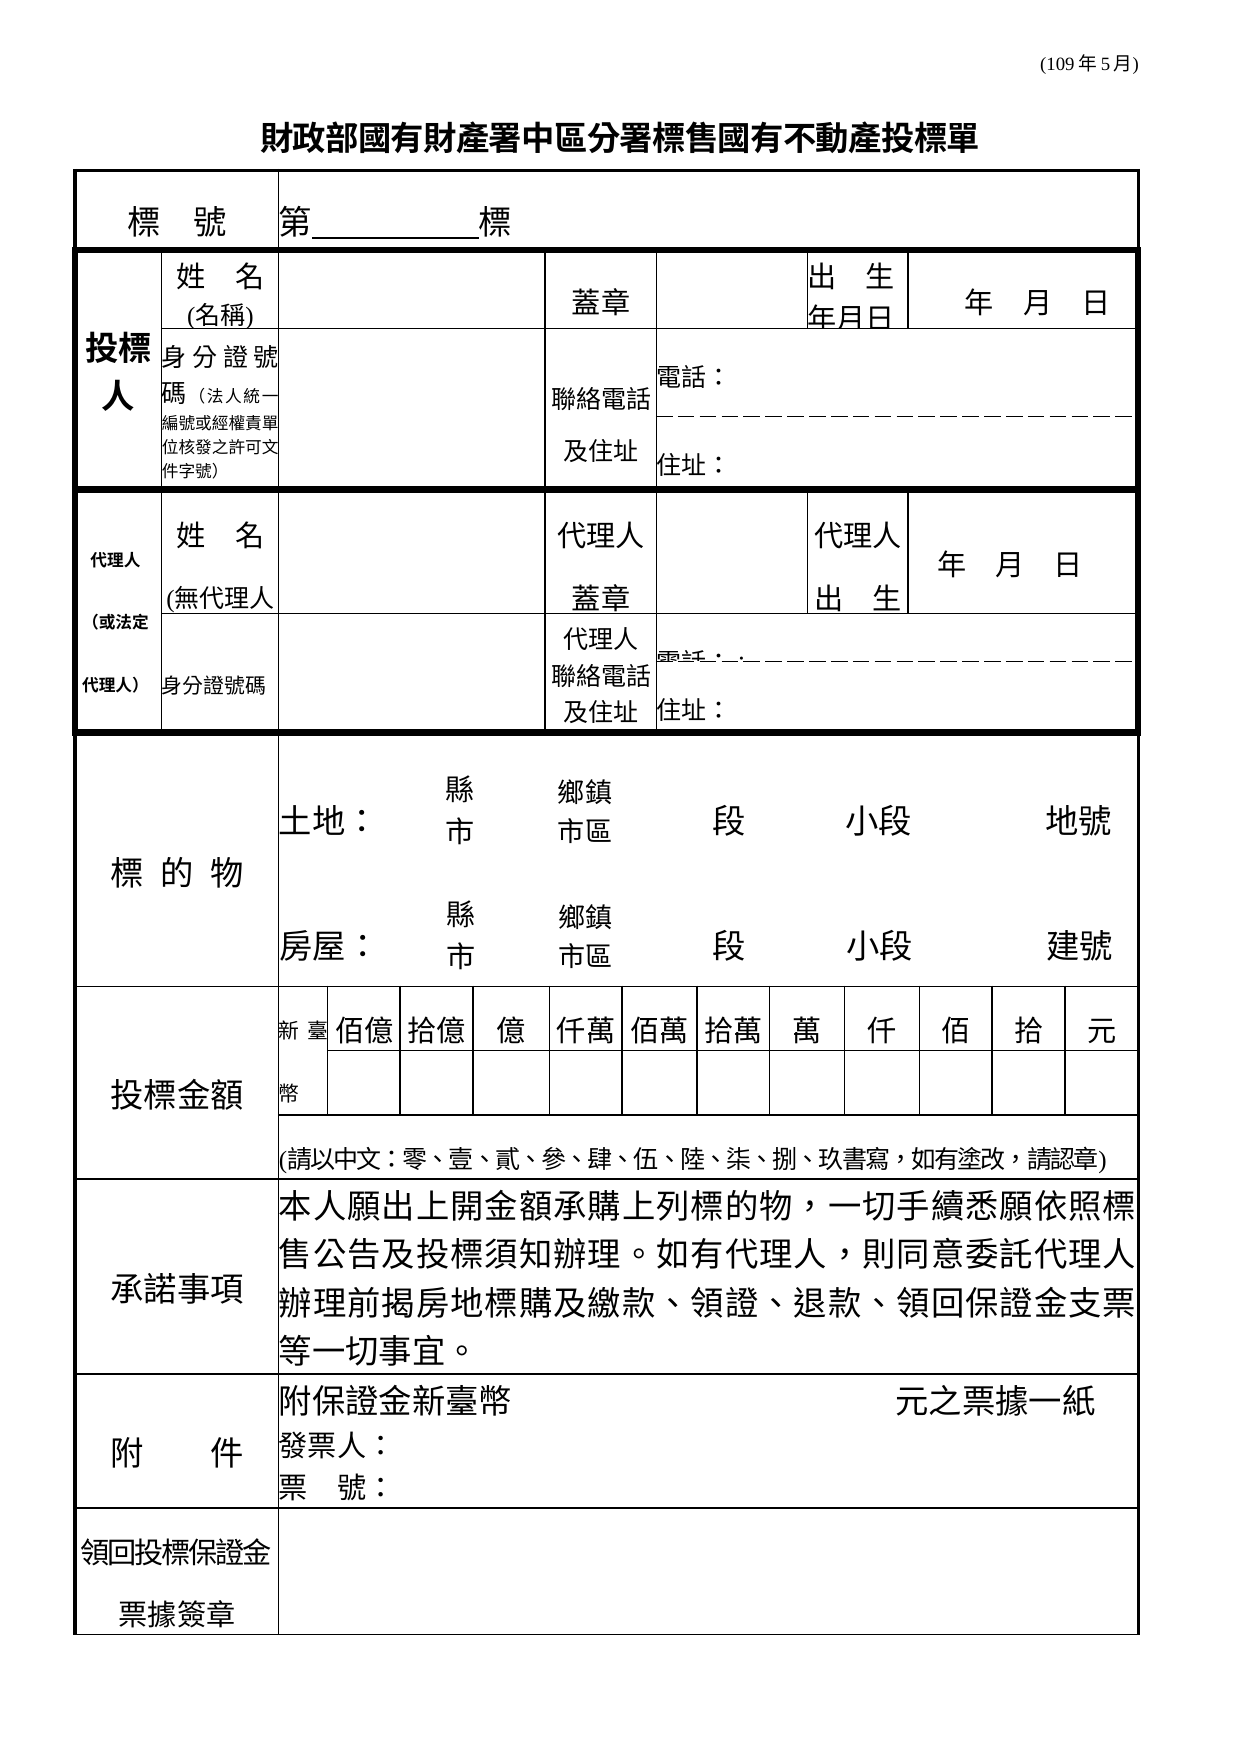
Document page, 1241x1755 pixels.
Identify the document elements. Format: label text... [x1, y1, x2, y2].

table_cell [279, 1509, 1137, 1634]
table_cell 新臺幣 [279, 987, 327, 1114]
table_cell 佰 [920, 987, 991, 1050]
table_cell 拾 [993, 987, 1064, 1050]
table_cell 代理人蓋章 [546, 493, 656, 613]
table_cell 年 月 日 [909, 493, 1135, 613]
table_cell 電話：： [657, 614, 1135, 661]
table_cell 身分證號碼 [162, 614, 278, 729]
table_cell 仟 [845, 987, 919, 1050]
table_cell 仟萬 [550, 987, 621, 1050]
table_cell 本人願出上開金額承購上列標的物，一切手續悉願依照標售公告及投標須知辦理。如有代理人，則同意委託代理人辦理前揭房地標購及繳款、領證、退款、領回保證金支票等一切事宜。 [279, 1180, 1137, 1373]
table_cell [401, 1051, 472, 1114]
table_cell 土地： 縣 市 鄉鎮市區 段 小段 地號 房屋： 縣 市 鄉鎮市區 段 小段 建號 [279, 736, 1137, 986]
table_cell 姓 名 (名稱) [162, 253, 278, 327]
table_cell 代理人出 生年月日 [808, 493, 907, 613]
table_cell (請以中文：零、壹、貳、參、肆、伍、陸、柒、捌、玖書寫，如有塗改，請認章) [279, 1116, 1137, 1178]
table_cell 聯絡電話及住址 [546, 329, 656, 486]
table_cell [279, 253, 544, 327]
table_cell [550, 1051, 621, 1114]
table_cell 投標金額 [77, 987, 278, 1178]
table_cell 出 生 年月日 [808, 253, 907, 327]
table_cell 佰億 [328, 987, 399, 1050]
text [1025, 41, 1165, 101]
table_cell 蓋章 [546, 253, 656, 327]
table_cell [698, 1051, 769, 1114]
table_cell [279, 614, 544, 729]
table_cell 標 的 物 [77, 736, 278, 986]
table_cell [845, 1051, 919, 1114]
table_header 第 標 [279, 172, 1137, 247]
table_cell 姓 名 (無代理人免填) [162, 493, 278, 613]
table_cell [920, 1051, 991, 1114]
text (109年5月) [1040, 48, 1150, 76]
table_cell 代理人（或法定代理人） [78, 493, 161, 729]
table_cell [1066, 1051, 1137, 1114]
table_cell 億 [474, 987, 549, 1050]
table_cell 住址： [657, 416, 1135, 486]
table_cell [657, 493, 807, 613]
text 財政部國有財產署中區分署標售國有不動產投標單 [75, 111, 1165, 160]
table_cell 住址： [657, 661, 1135, 729]
table_cell [474, 1051, 549, 1114]
table_cell [770, 1051, 844, 1114]
table_cell 萬 [770, 987, 844, 1050]
table_cell [657, 253, 807, 327]
table_cell 拾億 [401, 987, 472, 1050]
table_cell 佰萬 [623, 987, 696, 1050]
table_cell 年 月 日 [909, 253, 1135, 327]
table_cell 電話： [657, 329, 1135, 416]
table_cell 元 [1066, 987, 1137, 1050]
table_cell 附保證金新臺幣 元之票據一紙 發票人： 票 號： [279, 1375, 1137, 1507]
table_cell 承諾事項 [77, 1180, 278, 1373]
table_cell 附 件 [77, 1375, 278, 1507]
table_cell 領回投標保證金票據簽章 [77, 1509, 278, 1634]
table_cell 投標人 [78, 253, 161, 486]
table_cell 身分證號碼（法人統一編號或經權責單位核發之許可文件字號） [162, 329, 278, 486]
table_cell 拾萬 [698, 987, 769, 1050]
table_cell [623, 1051, 696, 1114]
table_cell [328, 1051, 399, 1114]
table_cell [993, 1051, 1064, 1114]
table_cell [279, 493, 544, 613]
table_header 標 號 [77, 172, 278, 247]
table_cell [279, 329, 544, 486]
table_cell 代理人 聯絡電話及住址 [546, 614, 656, 729]
